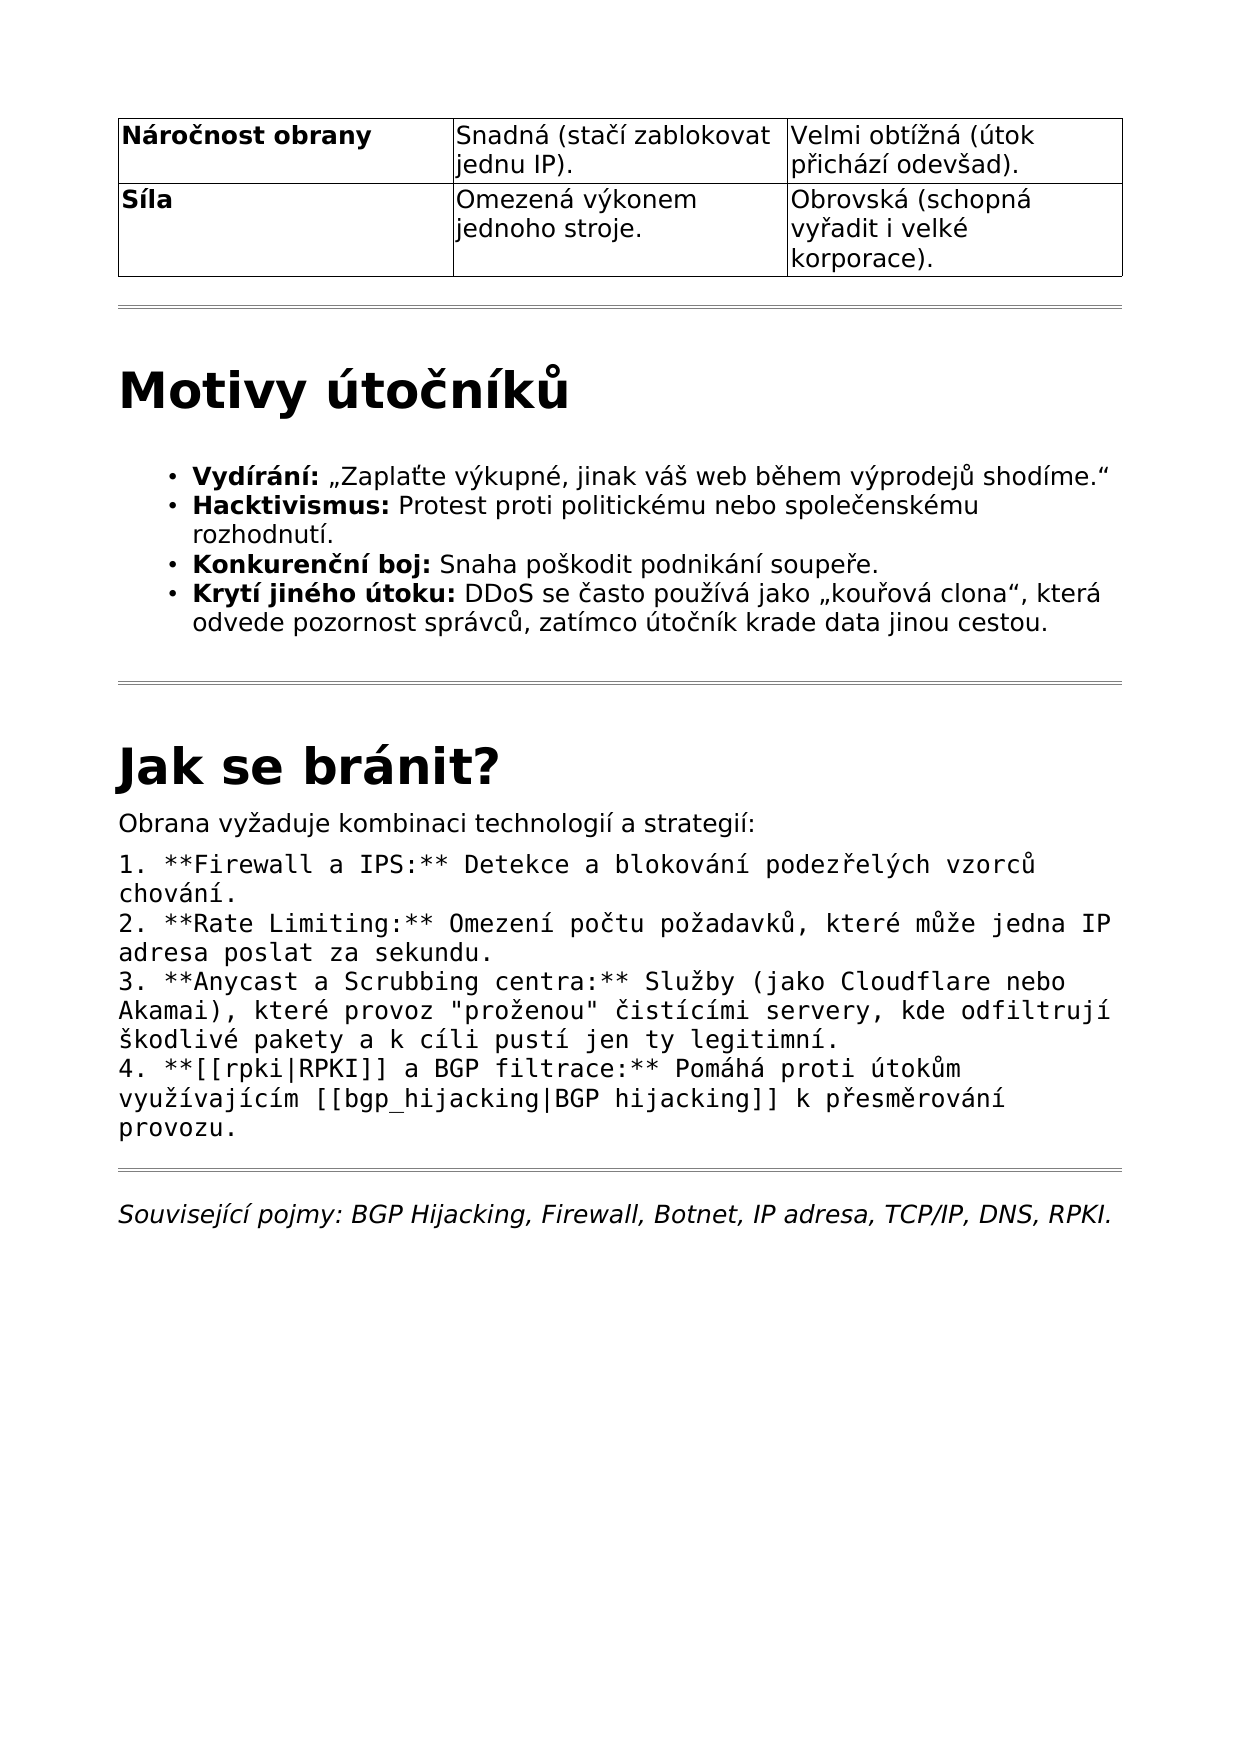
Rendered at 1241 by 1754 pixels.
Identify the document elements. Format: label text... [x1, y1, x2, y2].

table_cell Velmi obtížná (útok přichází odevšad). [788, 119, 1122, 182]
list Hacktivismus: Protest proti politickému nebo společenskému rozhodnutí. [177, 491, 1122, 550]
table_cell Omezená výkonem jednoho stroje. [454, 184, 787, 276]
list Krytí jiného útoku: DDoS se často používá jako „kouřová clona“, která odvede pozornost správců, zatímco útočník krade data jinou cestou. [177, 579, 1122, 637]
subtitle Jak se bránit? [118, 738, 1122, 796]
text Obrana vyžaduje kombinaci technologií a strategií: [118, 809, 1122, 838]
text Související pojmy: BGP Hijacking, Firewall, Botnet, IP adresa, TCP/IP, DNS, RPKI. [118, 1200, 1122, 1229]
list Vydírání: „Zaplaťte výkupné, jinak váš web během výprodejů shodíme.“ [177, 462, 1122, 491]
table_cell Snadná (stačí zablokovat jednu IP). [454, 119, 787, 182]
list Konkurenční boj: Snaha poškodit podnikání soupeře. [177, 550, 1122, 579]
table_cell Obrovská (schopná vyřadit i velké korporace). [788, 184, 1122, 276]
table_cell Náročnost obrany [119, 119, 453, 182]
table_cell Síla [119, 184, 453, 276]
text 1. **Firewall a IPS:** Detekce a blokování podezřelých vzorců chování. 2. **Rate Limiting:** Omezení počtu požadavků, které může jedna IP adresa poslat za sekundu. 3. **Anycast a Scrubbing centra:** Služby (jako Cloudflare nebo Akamai), které provoz "proženou" čistícími servery, kde odfiltrují škodlivé pakety a k cíli pustí jen ty legitimní. 4. **[[rpki|RPKI]] a BGP filtrace:** Pomáhá proti útokům využívajícím [[bgp_hijacking|BGP hijacking]] k přesměrování provozu. [118, 851, 1122, 1142]
subtitle Motivy útočníků [118, 362, 1122, 420]
